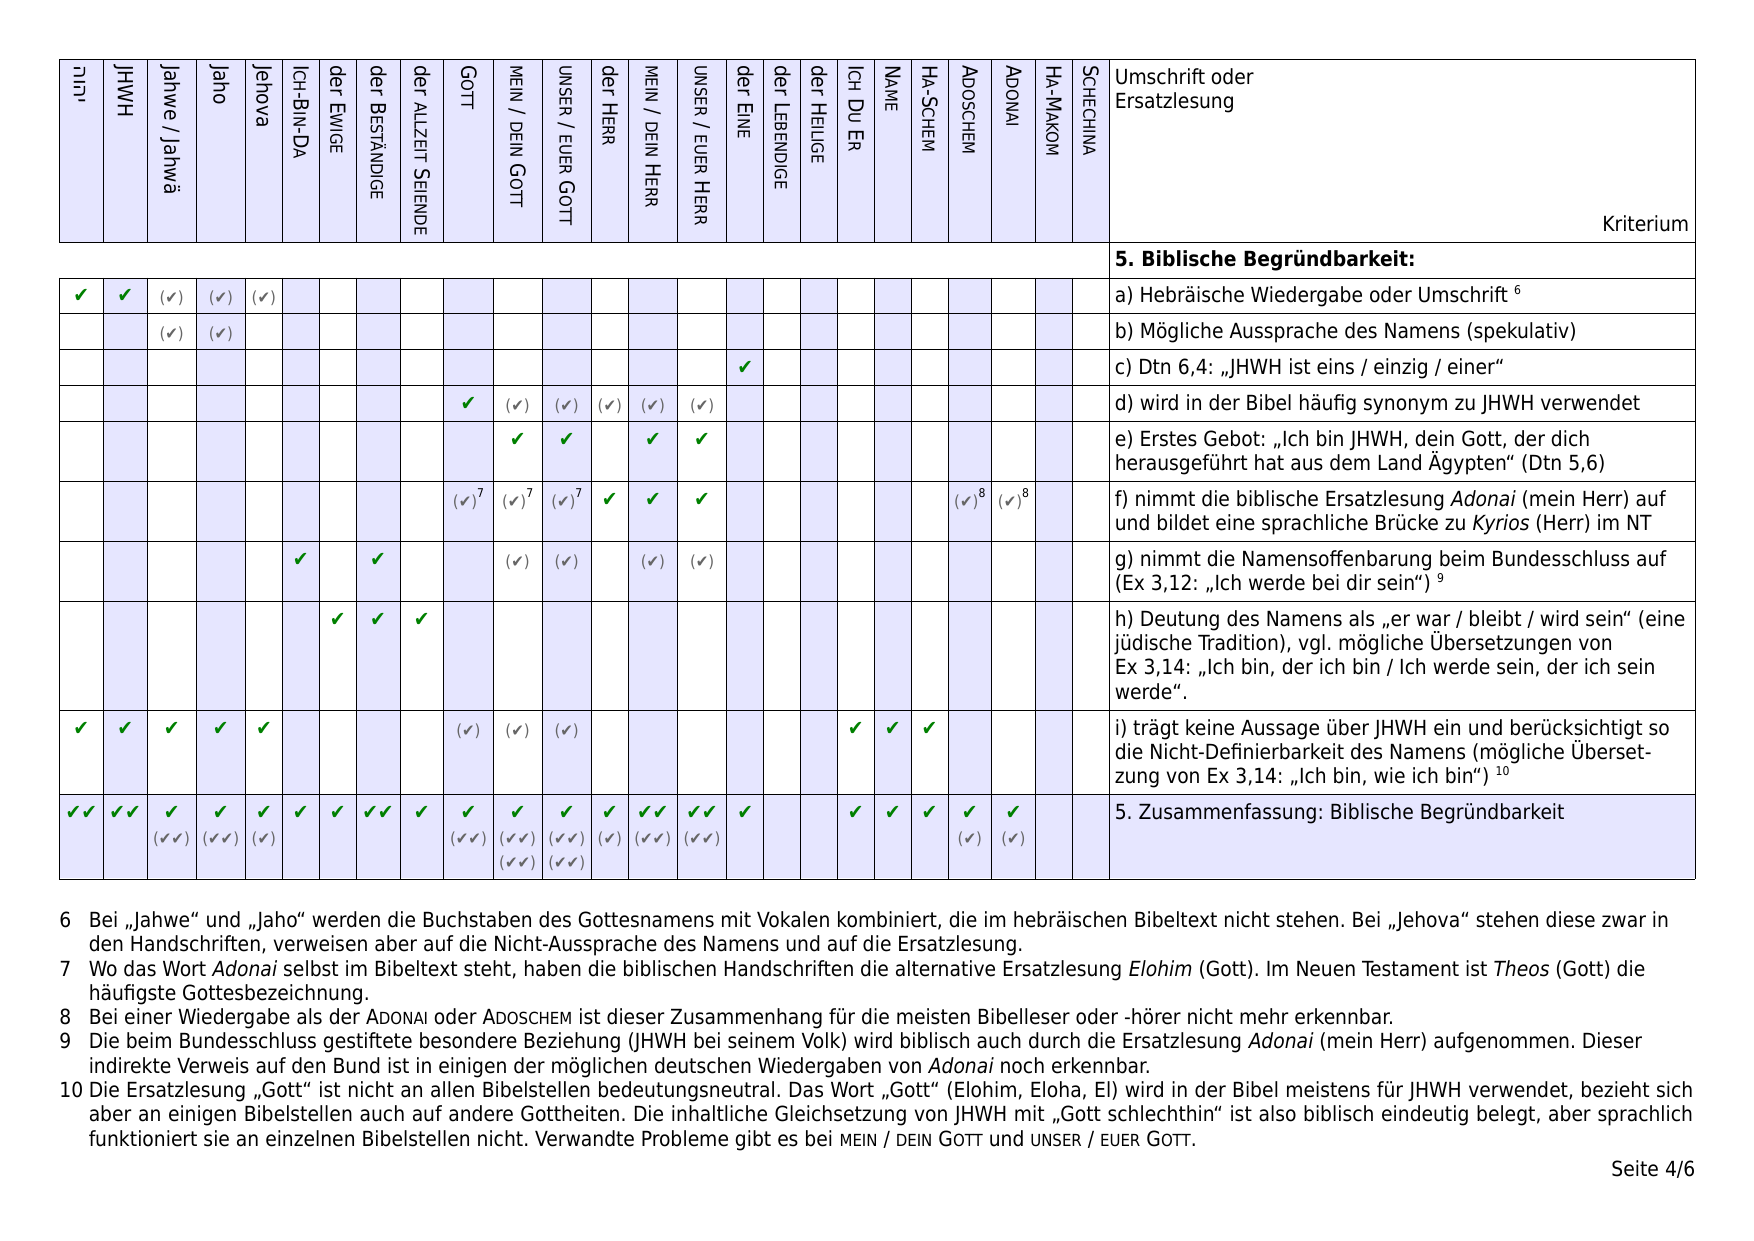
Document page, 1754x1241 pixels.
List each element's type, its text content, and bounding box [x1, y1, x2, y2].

table_cell [444, 350, 493, 385]
table_cell (✔) [629, 386, 677, 421]
table_cell [103, 243, 147, 277]
table_cell [801, 422, 837, 481]
table_cell [148, 542, 196, 601]
table_cell [949, 386, 991, 421]
table_cell ✔ [838, 711, 874, 794]
table_cell [147, 243, 196, 277]
table_header mein / dein Herr [629, 60, 677, 242]
table_header der Ewige [320, 60, 356, 242]
table_cell [763, 243, 800, 277]
table_cell ✔ [401, 795, 443, 878]
table_cell [1036, 314, 1072, 349]
table_cell [444, 314, 493, 349]
table_cell ✔ [494, 422, 542, 481]
table_cell [246, 422, 282, 481]
table_cell [912, 314, 948, 349]
table_cell [104, 422, 147, 481]
table_cell ✔ [678, 482, 726, 541]
table_cell [1073, 422, 1109, 481]
table_cell [875, 386, 911, 421]
table_cell [875, 422, 911, 481]
table_cell ✔ [629, 482, 677, 541]
table_cell [148, 422, 196, 481]
table_cell [197, 602, 245, 710]
table_cell [542, 243, 591, 277]
table_header JHWH [104, 60, 147, 242]
table_cell [991, 243, 1035, 277]
table_cell [1073, 350, 1109, 385]
table_cell [543, 279, 591, 313]
table_cell [148, 482, 196, 541]
table_cell [1073, 711, 1109, 794]
table_cell [875, 314, 911, 349]
table_cell a) Hebräische Wiedergabe oder Umschrift [1110, 279, 1695, 313]
table_header Ich‑Bin‑Da [283, 60, 319, 242]
table_header der Beständige [357, 60, 400, 242]
table_cell [148, 602, 196, 710]
table_cell (✔)7 [494, 482, 542, 541]
table_cell ✔ [912, 795, 948, 878]
table_cell [949, 350, 991, 385]
table_cell [1035, 243, 1072, 277]
table_cell [60, 350, 103, 385]
table_cell [801, 711, 837, 794]
table_cell [764, 386, 800, 421]
table_cell [677, 243, 726, 277]
table_cell [1072, 243, 1109, 277]
table_cell [283, 386, 319, 421]
table_cell [727, 602, 763, 710]
table_cell [949, 542, 991, 601]
table_cell [726, 243, 763, 277]
table_cell (✔) [494, 386, 542, 421]
table_cell [1036, 542, 1072, 601]
table_cell [104, 386, 147, 421]
table_cell (✔) [592, 386, 628, 421]
table_cell [245, 243, 282, 277]
table_cell [801, 542, 837, 601]
table_cell ✔ [320, 602, 356, 710]
table_cell [1036, 711, 1072, 794]
table_cell [197, 350, 245, 385]
table_header Gott [444, 60, 493, 242]
table_cell [912, 422, 948, 481]
table_cell [283, 422, 319, 481]
table_cell [912, 602, 948, 710]
table_cell [320, 482, 356, 541]
table_cell [591, 243, 628, 277]
table_cell [838, 482, 874, 541]
table_header Ha‑Makom [1036, 60, 1072, 242]
table_cell [949, 711, 991, 794]
table_cell [764, 279, 800, 313]
table_header der Herr [592, 60, 628, 242]
table_cell ✔ [444, 386, 493, 421]
table_cell [401, 314, 443, 349]
table_cell [319, 243, 356, 277]
table_cell ✔ [727, 795, 763, 878]
table_cell [764, 711, 800, 794]
table_cell [592, 279, 628, 313]
table_cell [764, 314, 800, 349]
table_cell [764, 795, 800, 878]
table_cell ✔ [60, 279, 103, 313]
table_cell ✔ (✔✔) (✔✔) [494, 795, 542, 878]
table_cell [494, 314, 542, 349]
table_cell [629, 350, 677, 385]
table_cell [837, 243, 874, 277]
table_cell [912, 482, 948, 541]
table_cell [678, 350, 726, 385]
table_cell [992, 422, 1035, 481]
table_cell [320, 422, 356, 481]
table_cell [444, 602, 493, 710]
table_cell [801, 350, 837, 385]
table_header der allzeit Seiende [401, 60, 443, 242]
table_cell [401, 542, 443, 601]
table_cell ✔ (✔) [246, 795, 282, 878]
table_cell [148, 386, 196, 421]
table_header Umschrift oder Ersatzlesung [1110, 60, 1402, 242]
table_cell [801, 386, 837, 421]
table_cell [764, 542, 800, 601]
table_cell [60, 386, 103, 421]
table_header Adonai [992, 60, 1035, 242]
table_cell [1036, 279, 1072, 313]
table_cell [678, 711, 726, 794]
table_cell ✔ (✔) [592, 795, 628, 878]
table_cell [992, 350, 1035, 385]
table_cell [911, 243, 948, 277]
table_cell (✔) [949, 482, 991, 541]
table_cell [401, 482, 443, 541]
table_cell [444, 422, 493, 481]
table_cell [246, 386, 282, 421]
table_cell [401, 711, 443, 794]
table_cell [838, 314, 874, 349]
table_cell [727, 482, 763, 541]
table_cell ✔ (✔✔) [197, 795, 245, 878]
table_cell [494, 279, 542, 313]
table_cell [838, 542, 874, 601]
table_cell ✔ [727, 350, 763, 385]
table_cell e) Erstes Gebot: „Ich bin JHWH, dein Gott, der dich herausgeführt hat aus dem Land Ägypten“ (Dtn 5,6) [1110, 422, 1695, 481]
table_header Ich Du Er [838, 60, 874, 242]
table_cell [1073, 386, 1109, 421]
table_cell [197, 542, 245, 601]
table_cell ✔ [401, 602, 443, 710]
table_cell [283, 602, 319, 710]
table_cell [800, 243, 837, 277]
table_cell [592, 350, 628, 385]
table_cell [357, 350, 400, 385]
table_cell (✔) [246, 279, 282, 313]
table_cell (✔) [543, 711, 591, 794]
table_cell ✔ (✔) [992, 795, 1035, 878]
table_cell [912, 279, 948, 313]
table_cell [992, 542, 1035, 601]
table_cell [401, 350, 443, 385]
table_cell [444, 243, 493, 277]
table_cell [60, 542, 103, 601]
table_cell [357, 711, 400, 794]
table_cell [992, 279, 1035, 313]
table_cell [283, 711, 319, 794]
table_cell [764, 482, 800, 541]
table_cell h) Deutung des Namens als „er war / bleibt / wird sein“ (eine jüdische Tradition), vgl. mögliche Überset­zungen von Ex 3,14: „Ich bin, der ich bin / Ich werde sein, der ich sein werde“. [1110, 602, 1695, 710]
table_header Adoschem [949, 60, 991, 242]
table_cell (✔) [629, 542, 677, 601]
table_cell (✔) [494, 542, 542, 601]
table_header Jahwe / Jahwä [148, 60, 196, 242]
table_cell [246, 350, 282, 385]
table_cell ✔✔ (✔✔) [678, 795, 726, 878]
table_cell [875, 482, 911, 541]
table_cell [104, 350, 147, 385]
table_cell [282, 243, 319, 277]
table_cell ✔ [629, 422, 677, 481]
table_header Name [875, 60, 911, 242]
table_cell [357, 314, 400, 349]
table_cell [1073, 279, 1109, 313]
table_cell [320, 350, 356, 385]
table_cell ✔ [678, 422, 726, 481]
table_cell [444, 542, 493, 601]
table_cell [727, 711, 763, 794]
table_cell [592, 422, 628, 481]
table_header Jehova [246, 60, 282, 242]
table_cell [629, 279, 677, 313]
table_cell [104, 602, 147, 710]
table_cell [1073, 602, 1109, 710]
table_cell (✔) [444, 482, 493, 541]
table_cell ✔ (✔✔) (✔✔) [543, 795, 591, 878]
table_cell [838, 350, 874, 385]
table_cell (✔) [148, 279, 196, 313]
table_cell c) Dtn 6,4: „JHWH ist eins / einzig / einer“ [1110, 350, 1695, 385]
table_cell [60, 314, 103, 349]
table_header Jaho [197, 60, 245, 242]
table_cell [875, 542, 911, 601]
table_cell [874, 243, 911, 277]
table_cell [912, 542, 948, 601]
table_cell [912, 350, 948, 385]
table_cell (✔) [543, 386, 591, 421]
table_cell [104, 482, 147, 541]
table_header Ha‑Schem [912, 60, 948, 242]
table_cell [283, 279, 319, 313]
table_cell (✔) [148, 314, 196, 349]
table_cell [801, 314, 837, 349]
table_cell ✔ [197, 711, 245, 794]
table_cell [246, 602, 282, 710]
table_cell (✔) [678, 386, 726, 421]
table_cell [197, 386, 245, 421]
table_cell [948, 243, 991, 277]
table_cell [592, 314, 628, 349]
table_cell [357, 422, 400, 481]
table_cell [949, 602, 991, 710]
table_cell [992, 711, 1035, 794]
table_cell [357, 386, 400, 421]
table_cell [764, 350, 800, 385]
table_cell ✔✔ [357, 795, 400, 878]
table_cell ✔ [357, 542, 400, 601]
table_cell [320, 711, 356, 794]
table_cell [678, 602, 726, 710]
table_cell [949, 314, 991, 349]
table_cell [543, 350, 591, 385]
table_cell ✔ [357, 602, 400, 710]
table_cell [197, 422, 245, 481]
table_cell ✔ [912, 711, 948, 794]
table_cell [196, 243, 245, 277]
table_cell [1036, 386, 1072, 421]
table_cell [629, 314, 677, 349]
table_cell d) wird in der Bibel häufig synonym zu JHWH verwendet [1110, 386, 1695, 421]
table_cell [678, 279, 726, 313]
table_cell [401, 279, 443, 313]
table_cell ✔✔ (✔✔) [629, 795, 677, 878]
table_cell [283, 314, 319, 349]
table_cell ✔ [838, 795, 874, 878]
table_cell ✔ (✔✔) [444, 795, 493, 878]
table_cell [400, 243, 443, 277]
table_cell (✔) [197, 279, 245, 313]
table_cell [592, 602, 628, 710]
table_cell [801, 482, 837, 541]
table_cell [60, 482, 103, 541]
table_cell [320, 279, 356, 313]
table_header der Eine [727, 60, 763, 242]
table_cell [992, 386, 1035, 421]
table_cell 5. Biblische Begründbarkeit: [1110, 243, 1695, 277]
table_cell [801, 279, 837, 313]
table_cell [949, 422, 991, 481]
table_cell [320, 542, 356, 601]
table_cell [992, 314, 1035, 349]
table_cell (✔) [444, 711, 493, 794]
table_cell ✔ [246, 711, 282, 794]
table_cell (✔) [543, 542, 591, 601]
table_cell [543, 314, 591, 349]
table_header Kriterium [1402, 60, 1695, 242]
table_cell [494, 350, 542, 385]
table_cell [1073, 542, 1109, 601]
table_cell [1073, 314, 1109, 349]
table_cell [592, 542, 628, 601]
table_header unser / euer Gott [543, 60, 591, 242]
table_cell ✔ [283, 542, 319, 601]
table_cell ✔ [875, 711, 911, 794]
table_cell [629, 711, 677, 794]
table_cell [283, 482, 319, 541]
table_cell [875, 279, 911, 313]
table_cell [401, 386, 443, 421]
table_cell [104, 542, 147, 601]
table_cell [1036, 602, 1072, 710]
table_cell (✔)8 [992, 482, 1035, 541]
table_cell [838, 279, 874, 313]
table_cell [875, 350, 911, 385]
table_cell 5. Zusammenfassung: Biblische Begründbarkeit [1110, 795, 1695, 878]
table_cell ✔ (✔) [949, 795, 991, 878]
table_cell [246, 314, 282, 349]
table_header mein / dein Gott [494, 60, 542, 242]
table_cell [148, 350, 196, 385]
table_cell [59, 243, 103, 277]
table_cell [727, 386, 763, 421]
table_cell [60, 422, 103, 481]
table_cell [1073, 482, 1109, 541]
table_cell ✔✔ [60, 795, 103, 878]
table_cell [283, 350, 319, 385]
table_cell [1036, 422, 1072, 481]
table_cell [1036, 482, 1072, 541]
table_header unser / euer Herr [678, 60, 726, 242]
table_cell [727, 422, 763, 481]
table_cell [357, 279, 400, 313]
table_cell [949, 279, 991, 313]
table_cell ✔ [148, 711, 196, 794]
table_cell [246, 482, 282, 541]
table_cell b) Mögliche Aussprache des Namens (spekulativ) [1110, 314, 1695, 349]
table_cell [678, 314, 726, 349]
table_cell [401, 422, 443, 481]
table_cell (✔) [678, 542, 726, 601]
table_cell [992, 602, 1035, 710]
table_header [60, 60, 103, 242]
table_cell [1036, 350, 1072, 385]
table_cell [838, 386, 874, 421]
table_cell [628, 243, 677, 277]
table_cell [764, 422, 800, 481]
table_cell ✔ [283, 795, 319, 878]
table_cell (✔) [197, 314, 245, 349]
table_cell [727, 314, 763, 349]
table_cell [1073, 795, 1109, 878]
table_header Schechina [1073, 60, 1109, 242]
table_cell [727, 279, 763, 313]
table_cell [1036, 795, 1072, 878]
table_cell [629, 602, 677, 710]
table_cell ✔ [592, 482, 628, 541]
table_cell [493, 243, 542, 277]
table_cell f) nimmt die biblische Ersatzlesung Adonai (mein Herr) auf und bildet eine sprachliche Brücke zu Kyrios (Herr) im NT [1110, 482, 1695, 541]
table_cell ✔ [320, 795, 356, 878]
table_cell (✔) [494, 711, 542, 794]
table_cell [592, 711, 628, 794]
table_cell [838, 602, 874, 710]
table_cell [875, 602, 911, 710]
table_cell (✔)7 [543, 482, 591, 541]
table_cell [320, 386, 356, 421]
table_cell [320, 314, 356, 349]
table_cell [60, 602, 103, 710]
table_cell ✔ [60, 711, 103, 794]
table_cell ✔ [875, 795, 911, 878]
table_cell [104, 314, 147, 349]
table_cell ✔✔ [104, 795, 147, 878]
table_cell [356, 243, 400, 277]
table_cell [357, 482, 400, 541]
table_cell [246, 542, 282, 601]
table_cell ✔ [543, 422, 591, 481]
table_cell [543, 602, 591, 710]
table_cell i) trägt keine Aussage über JHWH ein und berück­sichtigt so die Nicht-Definierbarkeit des Namens (mögliche Überset­zung von Ex 3,14: „Ich bin, wie ich bin“) [1110, 711, 1695, 794]
table_cell [444, 279, 493, 313]
table_cell [727, 542, 763, 601]
table_cell ✔ [104, 711, 147, 794]
table_cell ✔ (✔✔) [148, 795, 196, 878]
table_cell g) nimmt die Namensoffenbarung beim Bundes­schluss auf (Ex 3,12: „Ich werde bei dir sein“) [1110, 542, 1695, 601]
table_cell [912, 386, 948, 421]
table_header der Heilige [801, 60, 837, 242]
table_cell [764, 602, 800, 710]
table_cell [197, 482, 245, 541]
table_cell [838, 422, 874, 481]
table_cell [494, 602, 542, 710]
table_header der Lebendige [764, 60, 800, 242]
table_cell [801, 602, 837, 710]
table_cell ✔ [104, 279, 147, 313]
table_cell [801, 795, 837, 878]
